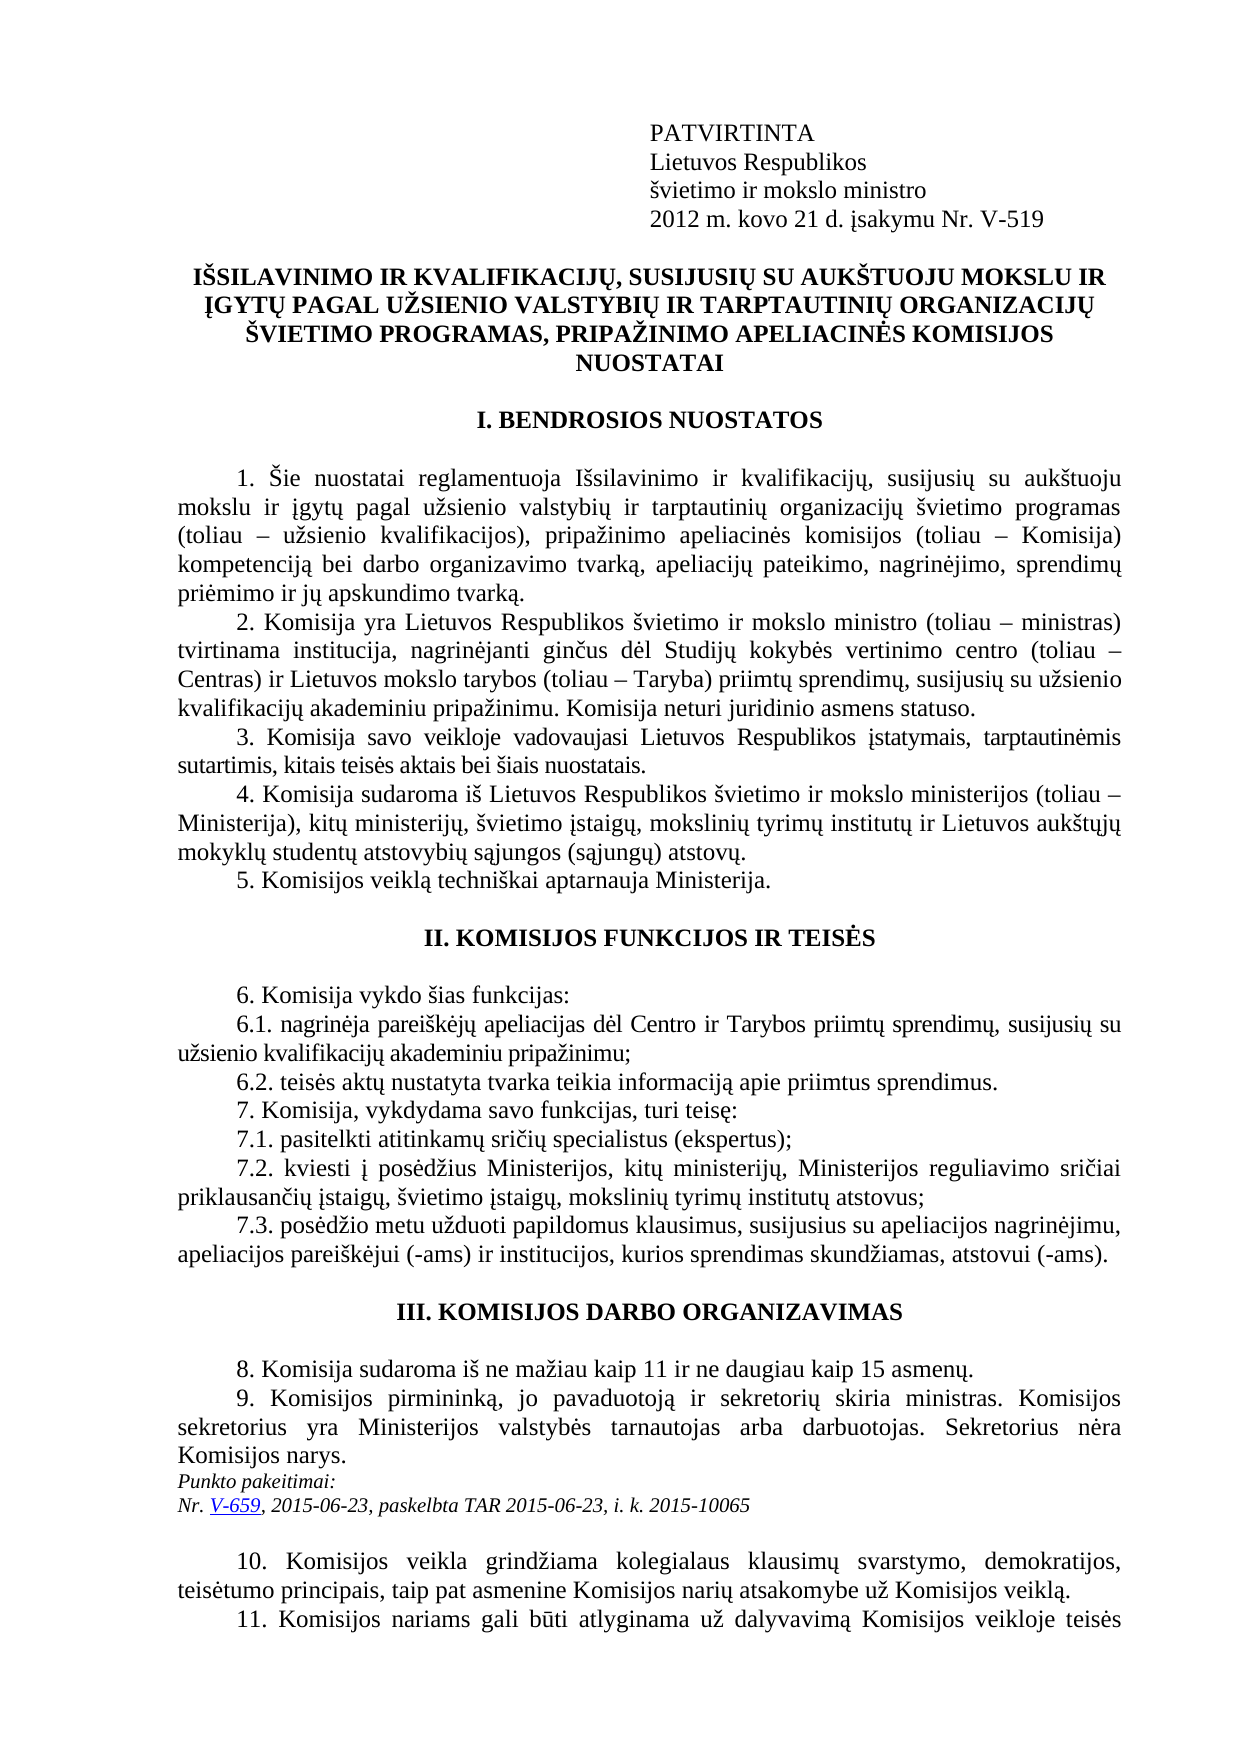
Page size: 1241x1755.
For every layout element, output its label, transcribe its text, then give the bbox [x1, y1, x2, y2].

text 2012 m. kovo 21 d. įsakymu Nr. V-519 [649, 204, 1122, 233]
text švietimo ir mokslo ministro [649, 176, 1122, 204]
text Punkto pakeitimai: [177, 1469, 1122, 1493]
text 6.1. nagrinėja pareiškėjų apeliacijas dėl Centro ir Tarybos priimtų sprendimų, susijusių su užsienio kvalifikacijų akademiniu pripažinimu; [177, 1009, 1122, 1067]
text 7.1. pasitelkti atitinkamų sričių specialistus (ekspertus); [177, 1124, 1122, 1153]
text 6. Komisija vykdo šias funkcijas: [177, 981, 1122, 1009]
text I. BENDROSIOS NUOSTATOS [177, 406, 1122, 434]
text Lietuvos Respublikos [649, 147, 1122, 176]
text IŠSILAVINIMO IR KVALIFIKACIJŲ, SUSIJUSIŲ SU AUKŠTUOJU MOKSLU IR ĮGYTŲ PAGAL UŽSIENIO VALSTYBIŲ IR TARPTAUTINIŲ ORGANIZACIJŲ ŠVIETIMO PROGRAMAS, PRIPAŽINIMO APELIACINĖS KOMISIJOS NUOSTATAI [177, 262, 1122, 377]
text 9. Komisijos pirmininką, jo pavaduotoją ir sekretorių skiria ministras. Komisijos sekretorius yra Ministerijos valstybės tarnautojas arba darbuotojas. Sekretorius nėra Komisijos narys. [177, 1383, 1122, 1469]
text 1. Šie nuostatai reglamentuoja Išsilavinimo ir kvalifikacijų, susijusių su aukštuoju mokslu ir įgytų pagal užsienio valstybių ir tarptautinių organizacijų švietimo programas (toliau – užsienio kvalifikacijos), pripažinimo apeliacinės komisijos (toliau – Komisija) kompetenciją bei darbo organizavimo tvarką, apeliacijų pateikimo, nagrinėjimo, sprendimų priėmimo ir jų apskundimo tvarką. [177, 463, 1122, 607]
text 6.2. teisės aktų nustatyta tvarka teikia informaciją apie priimtus sprendimus. [177, 1067, 1122, 1096]
text 8. Komisija sudaroma iš ne mažiau kaip 11 ir ne daugiau kaip 15 asmenų. [177, 1354, 1122, 1383]
text Nr. V-659, 2015-06-23, paskelbta TAR 2015-06-23, i. k. 2015-10065 [177, 1493, 1122, 1517]
text 7.3. posėdžio metu užduoti papildomus klausimus, susijusius su apeliacijos nagrinėjimu, apeliacijos pareiškėjui (-ams) ir institucijos, kurios sprendimas skundžiamas, atstovui (-ams). [177, 1211, 1122, 1268]
text 10. Komisijos veikla grindžiama kolegialaus klausimų svarstymo, demokratijos, teisėtumo principais, taip pat asmenine Komisijos narių atsakomybe už Komisijos veiklą. [177, 1546, 1122, 1604]
text 11. Komisijos nariams gali būti atlyginama už dalyvavimą Komisijos veikloje teisės [177, 1604, 1122, 1632]
text Patvirtinta [649, 118, 1122, 147]
text 7.2. kviesti į posėdžius Ministerijos, kitų ministerijų, Ministerijos reguliavimo sričiai priklausančių įstaigų, švietimo įstaigų, mokslinių tyrimų institutų atstovus; [177, 1153, 1122, 1211]
text 2. Komisija yra Lietuvos Respublikos švietimo ir mokslo ministro (toliau – ministras) tvirtinama institucija, nagrinėjanti ginčus dėl Studijų kokybės vertinimo centro (toliau – Centras) ir Lietuvos mokslo tarybos (toliau – Taryba) priimtų sprendimų, susijusių su užsienio kvalifikacijų akademiniu pripažinimu. Komisija neturi juridinio asmens statuso. [177, 607, 1122, 722]
text 4. Komisija sudaroma iš Lietuvos Respublikos švietimo ir mokslo ministerijos (toliau – Ministerija), kitų ministerijų, švietimo įstaigų, mokslinių tyrimų institutų ir Lietuvos aukštųjų mokyklų studentų atstovybių sąjungos (sąjungų) atstovų. [177, 779, 1122, 866]
text 7. Komisija, vykdydama savo funkcijas, turi teisę: [177, 1096, 1122, 1124]
text 3. Komisija savo veikloje vadovaujasi Lietuvos Respublikos įstatymais, tarptautinėmis sutartimis, kitais teisės aktais bei šiais nuostatais. [177, 722, 1122, 779]
text III. KOMISIJOS DARBO ORGANIZAVIMAS [177, 1297, 1122, 1326]
text II. KOMISIJOS FUNKCIJOS IR TEISĖS [177, 923, 1122, 952]
text 5. Komisijos veiklą techniškai aptarnauja Ministerija. [177, 866, 1122, 894]
